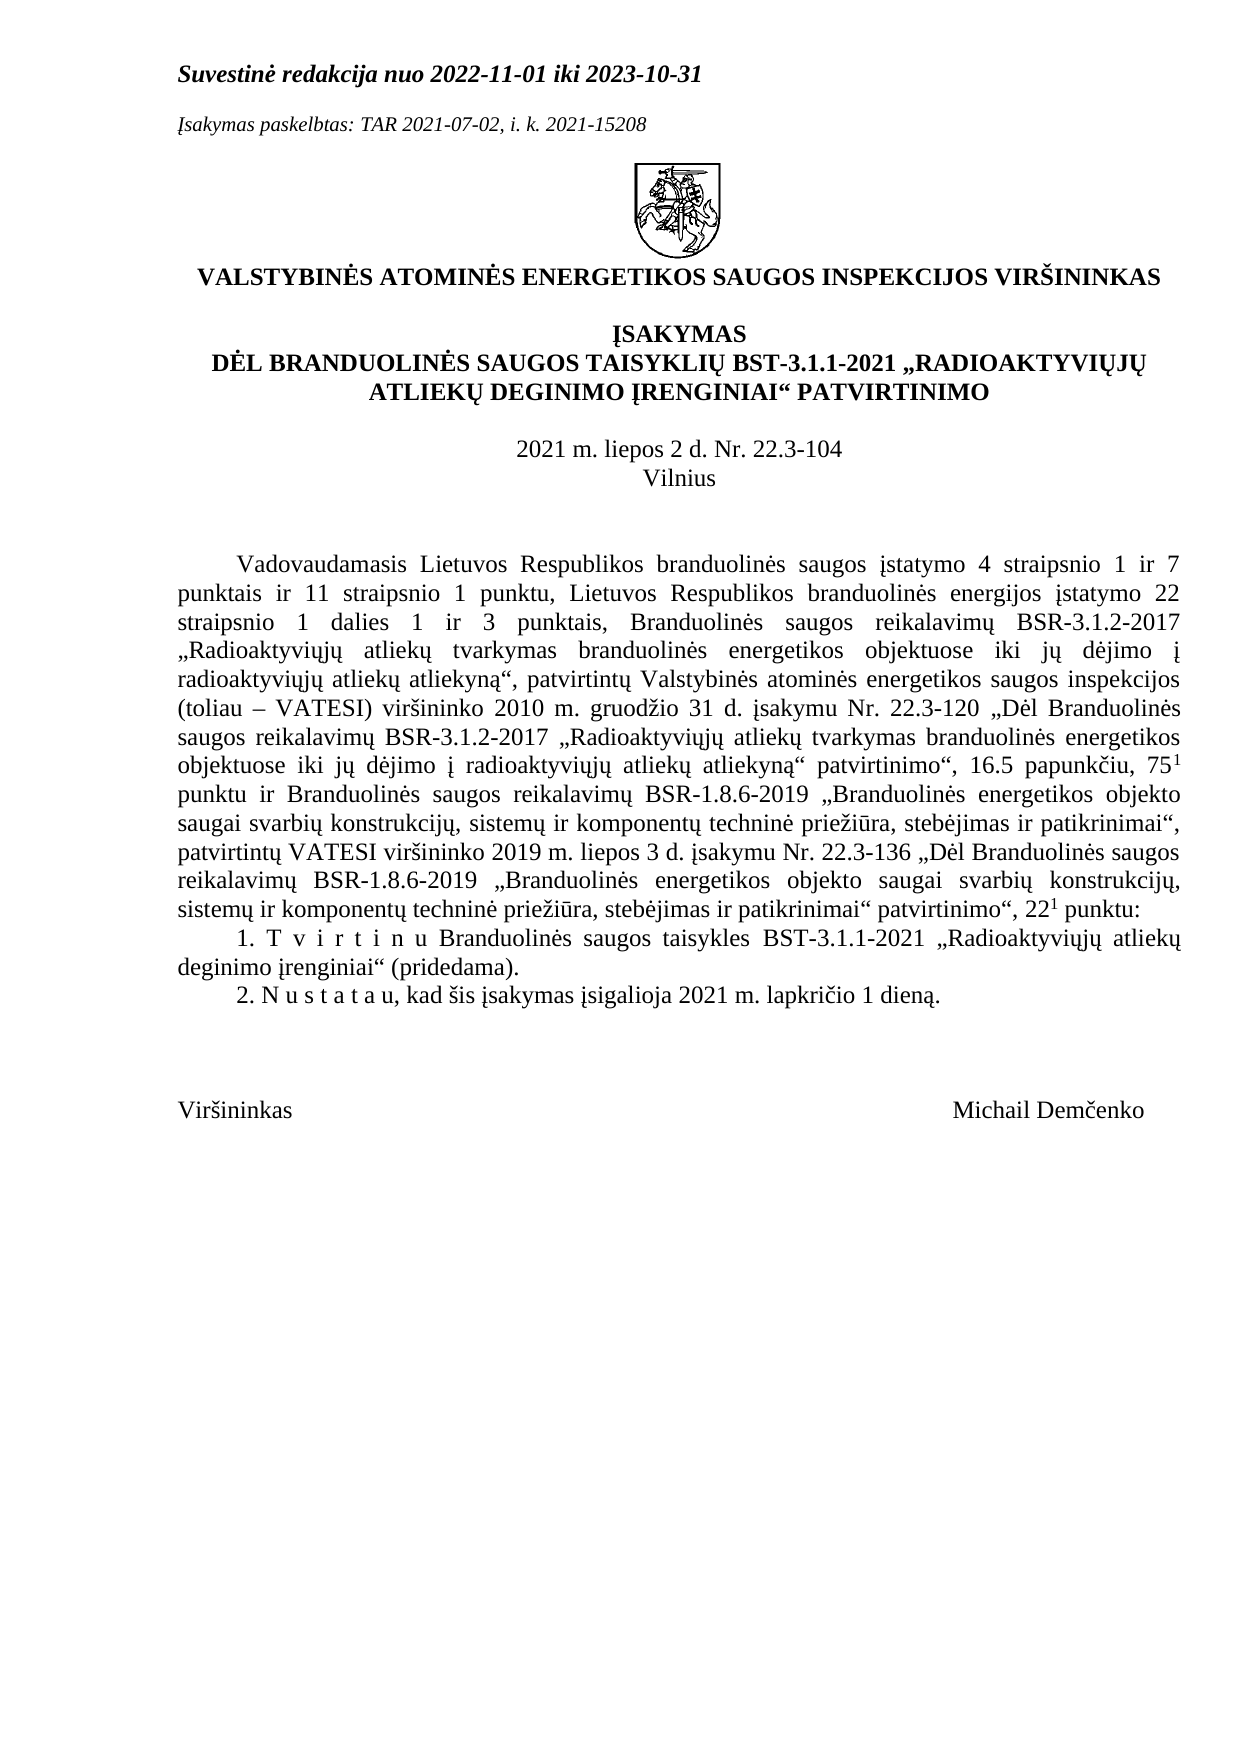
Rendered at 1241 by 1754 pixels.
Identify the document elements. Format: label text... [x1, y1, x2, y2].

text Suvestinė redakcija nuo 2022-11-01 iki 2023-10-31 [177, 59, 1181, 88]
text ĮSAKYMAS [177, 319, 1181, 348]
text 1. T v i r t i n u Branduolinės saugos taisykles BST-3.1.1-2021 „Radioaktyviųjų atliekų deginimo įrenginiai“ (pridedama). [177, 923, 1181, 980]
text Įsakymas paskelbtas: TAR 2021-07-02, i. k. 2021-15208 [177, 112, 1181, 136]
text Viršininkas Michail Demčenko [177, 1095, 1181, 1124]
text Vilnius [177, 463, 1181, 492]
text 2021 m. liepos 2 d. Nr. 22.3-104 [177, 434, 1181, 463]
text Vadovaudamasis Lietuvos Respublikos branduolinės saugos įstatymo 4 straipsnio 1 ir 7 punktais ir 11 straipsnio 1 punktu, Lietuvos Respublikos branduolinės energijos įstatymo 22 straipsnio 1 dalies 1 ir 3 punktais, Branduolinės saugos reikalavimų BSR-3.1.2-2017 „Radioaktyviųjų atliekų tvarkymas branduolinės energetikos objektuose iki jų dėjimo į radioaktyviųjų atliekų atliekyną“, patvirtintų Valstybinės atominės energetikos saugos inspekcijos (toliau – VATESI) viršininko 2010 m. gruodžio 31 d. įsakymu Nr. 22.3-120 „Dėl Branduolinės saugos reikalavimų BSR-3.1.2-2017 „Radioaktyviųjų atliekų tvarkymas branduolinės energetikos objektuose iki jų dėjimo į radioaktyviųjų atliekų atliekyną“ patvirtinimo“, 16.5 papunkčiu, 751 punktu ir Branduolinės saugos reikalavimų BSR-1.8.6-2019 „Branduolinės energetikos objekto saugai svarbių konstrukcijų, sistemų ir komponentų techninė priežiūra, stebėjimas ir patikrinimai“, patvirtintų VATESI viršininko 2019 m. liepos 3 d. įsakymu Nr. 22.3-136 „Dėl Branduolinės saugos reikalavimų BSR-1.8.6-2019 „Branduolinės energetikos objekto saugai svarbių konstrukcijų, sistemų ir komponentų techninė priežiūra, stebėjimas ir patikrinimai“ patvirtinimo“, 221 punktu: [177, 549, 1181, 923]
text 2. N u s t a t a u, kad šis įsakymas įsigalioja 2021 m. lapkričio 1 dieną. [177, 980, 1181, 1009]
text VALSTYBINĖS ATOMINĖS ENERGETIKOS SAUGOS INSPEKCIJOS VIRŠININKAS [177, 262, 1181, 290]
text DĖL BRANDUOLINĖS SAUGOS TAISYKLIŲ BST-3.1.1-2021 „RADIOAKTYVIŲJŲ ATLIEKŲ DEGINIMO ĮRENGINIAI“ PATVIRTINIMO [177, 348, 1181, 405]
